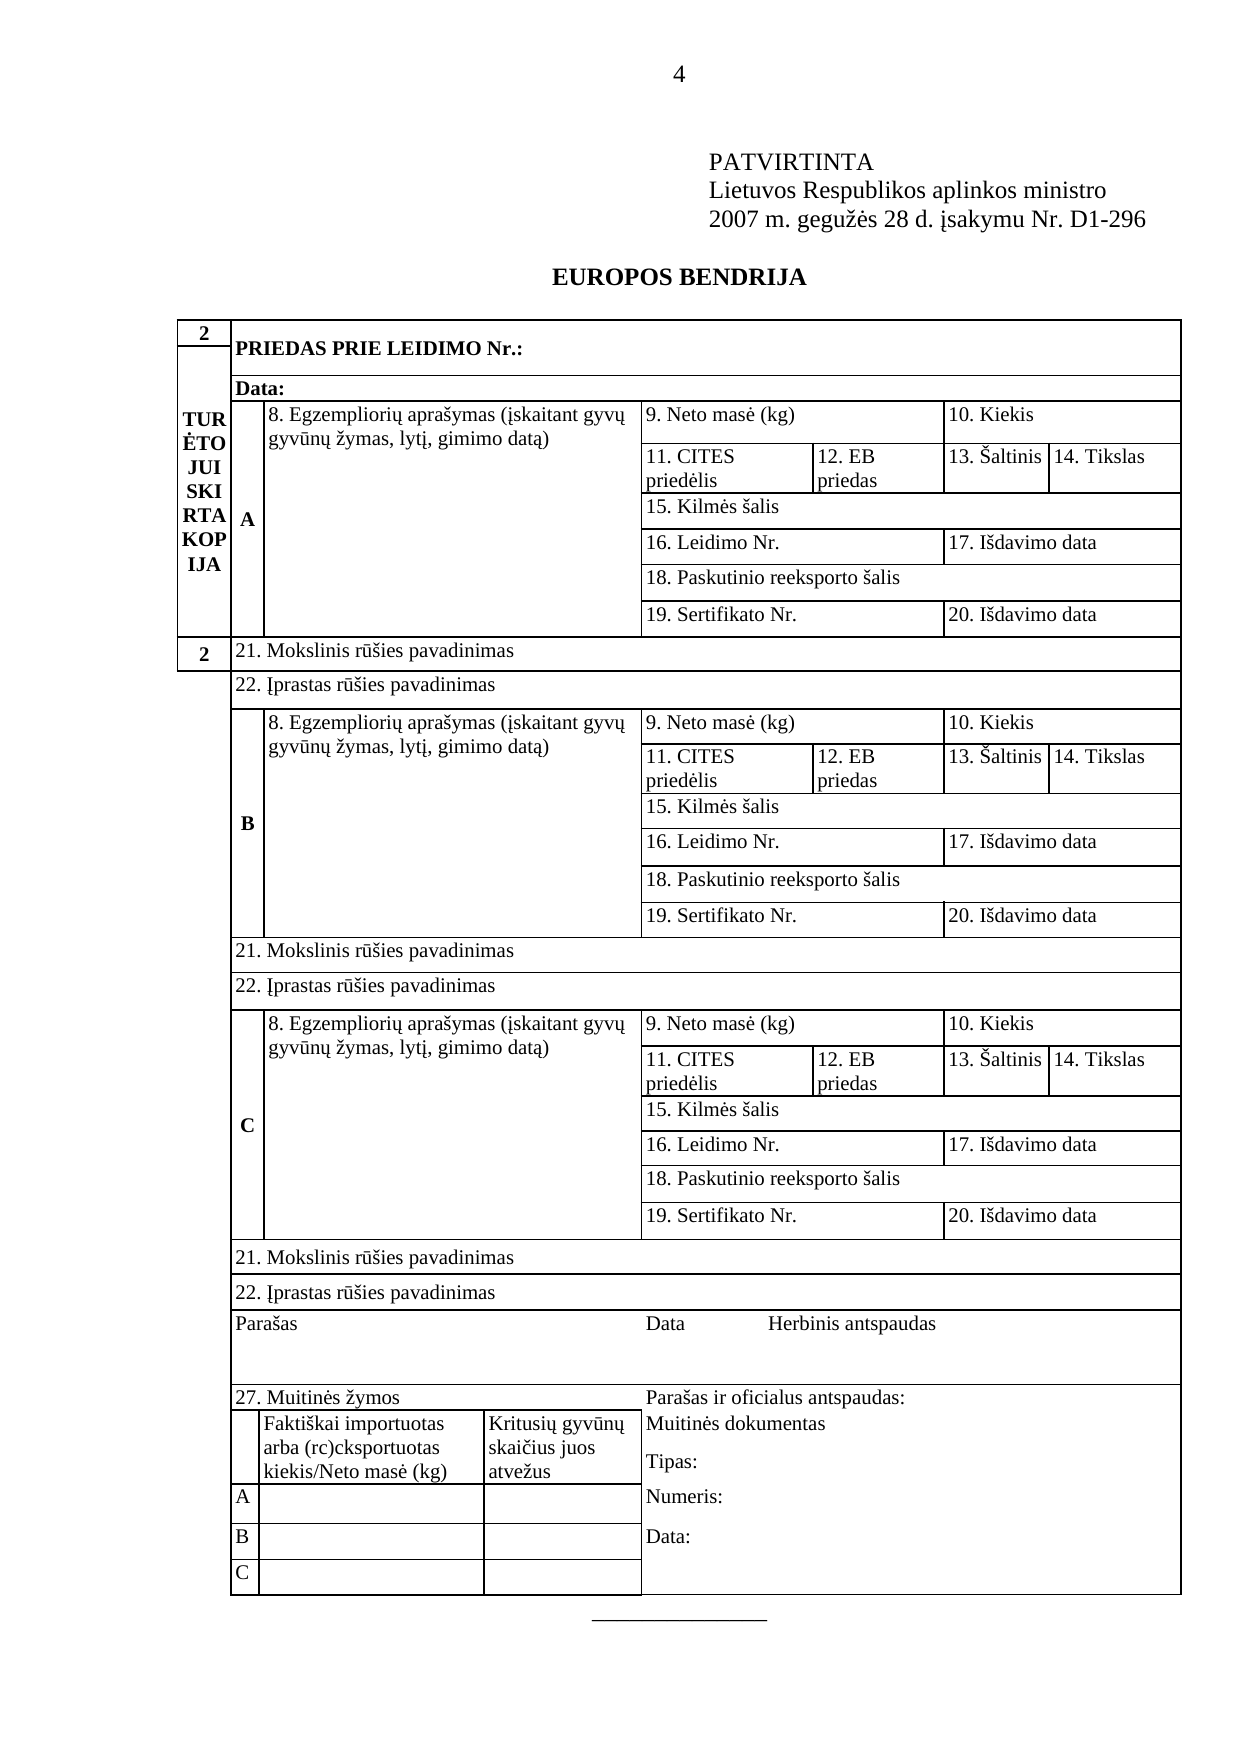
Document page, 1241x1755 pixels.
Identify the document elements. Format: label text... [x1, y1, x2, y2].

table_cell C [232, 1560, 258, 1594]
table_cell 10. Kiekis [945, 710, 1180, 743]
table_cell 16. Leidimo Nr. [642, 829, 943, 865]
table_cell 10. Kiekis [945, 1011, 1180, 1045]
table_cell A [232, 1485, 258, 1522]
table_cell 20. Išdavimo data [945, 1203, 1180, 1238]
table_cell 15. Kilmės šalis [642, 794, 1180, 828]
table_cell 19. Sertifikato Nr. [642, 1203, 943, 1238]
table_cell 13. Šaltinis [945, 1047, 1048, 1095]
table_cell [260, 1485, 483, 1522]
table_cell 9. Neto masė (kg) [642, 402, 943, 443]
table_cell 18. Paskutinio reeksporto šalis [642, 565, 1180, 600]
table_cell [232, 1411, 258, 1483]
table_cell 2 [178, 638, 230, 670]
table_cell 21. Mokslinis rūšies pavadinimas [232, 938, 1180, 972]
table_cell [485, 1524, 641, 1558]
table_cell [260, 1524, 483, 1558]
table_cell 13. Šaltinis [945, 745, 1048, 792]
table_cell Herbinis antspaudas [764, 1311, 1180, 1383]
table_cell [177, 672, 230, 1594]
table_cell 8. Egzempliorių aprašymas (įskaitant gyvų gyvūnų žymas, lytį, gimimo datą) [265, 1011, 641, 1238]
table_header PRIEDAS PRIE LEIDIMO Nr.: [232, 321, 1180, 374]
table_cell 18. Paskutinio reeksporto šalis [642, 1166, 1180, 1202]
table_cell 17. Išdavimo data [945, 829, 1180, 865]
table_cell Parašas [232, 1311, 641, 1383]
table_cell Data [641, 1311, 764, 1383]
table_cell Numeris: [642, 1483, 1180, 1522]
table_cell 9. Neto masė (kg) [642, 710, 943, 743]
table_cell 14. Tikslas [1050, 745, 1180, 792]
table_cell 13. Šaltinis [945, 444, 1048, 492]
table_cell 21. Mokslinis rūšies pavadinimas [232, 638, 1180, 670]
table_cell 9. Neto masė (kg) [642, 1011, 943, 1045]
table_cell 22. Įprastas rūšies pavadinimas [232, 672, 1180, 708]
table_cell [485, 1485, 641, 1522]
table_cell [642, 1559, 1180, 1594]
table_cell 21. Mokslinis rūšies pavadinimas [232, 1240, 1180, 1273]
table_cell 8. Egzempliorių aprašymas (įskaitant gyvų gyvūnų žymas, lytį, gimimo datą) [265, 710, 641, 937]
table_cell 18. Paskutinio reeksporto šalis [642, 867, 1180, 901]
table_cell 15. Kilmės šalis [642, 494, 1180, 528]
text EUROPOS BENDRIJA [177, 262, 1181, 291]
table_cell 22. Įprastas rūšies pavadinimas [232, 1275, 1180, 1309]
text PATVIRTINTA [177, 147, 1181, 176]
table_cell 16. Leidimo Nr. [642, 530, 943, 563]
table_cell 17. Išdavimo data [945, 530, 1180, 563]
text 2007 m. gegužės 28 d. įsakymu Nr. D1-296 [177, 204, 1181, 233]
table_cell B [232, 1524, 258, 1558]
table_cell 8. Egzempliorių aprašymas (įskaitant gyvų gyvūnų žymas, lytį, gimimo datą) [265, 402, 641, 636]
table_cell Tipas: [642, 1447, 1180, 1483]
table_cell 14. Tikslas [1050, 444, 1180, 492]
text Lietuvos Respublikos aplinkos ministro [177, 176, 1181, 204]
table_cell 22. Įprastas rūšies pavadinimas [232, 973, 1180, 1009]
table_cell 10. Kiekis [945, 402, 1180, 443]
text ______________ [177, 1596, 1181, 1624]
table_cell 16. Leidimo Nr. [642, 1132, 943, 1165]
table_cell C [232, 1011, 263, 1238]
table_cell TURĖTOJUI SKIRTA KOPIJA [178, 347, 230, 636]
table_cell Muitinės dokumentas [642, 1409, 1180, 1447]
table_cell [260, 1560, 483, 1594]
table_cell 20. Išdavimo data [945, 903, 1180, 937]
table_cell 19. Sertifikato Nr. [642, 903, 943, 937]
table_cell A [232, 402, 263, 636]
table_cell 19. Sertifikato Nr. [642, 602, 943, 636]
table_cell B [232, 710, 263, 937]
table_cell 20. Išdavimo data [945, 602, 1180, 636]
table_cell 14. Tikslas [1050, 1047, 1180, 1095]
table_cell 17. Išdavimo data [945, 1132, 1180, 1165]
table_cell 15. Kilmės šalis [642, 1097, 1180, 1130]
table_cell Data: [642, 1523, 1180, 1558]
table_cell [485, 1560, 641, 1594]
